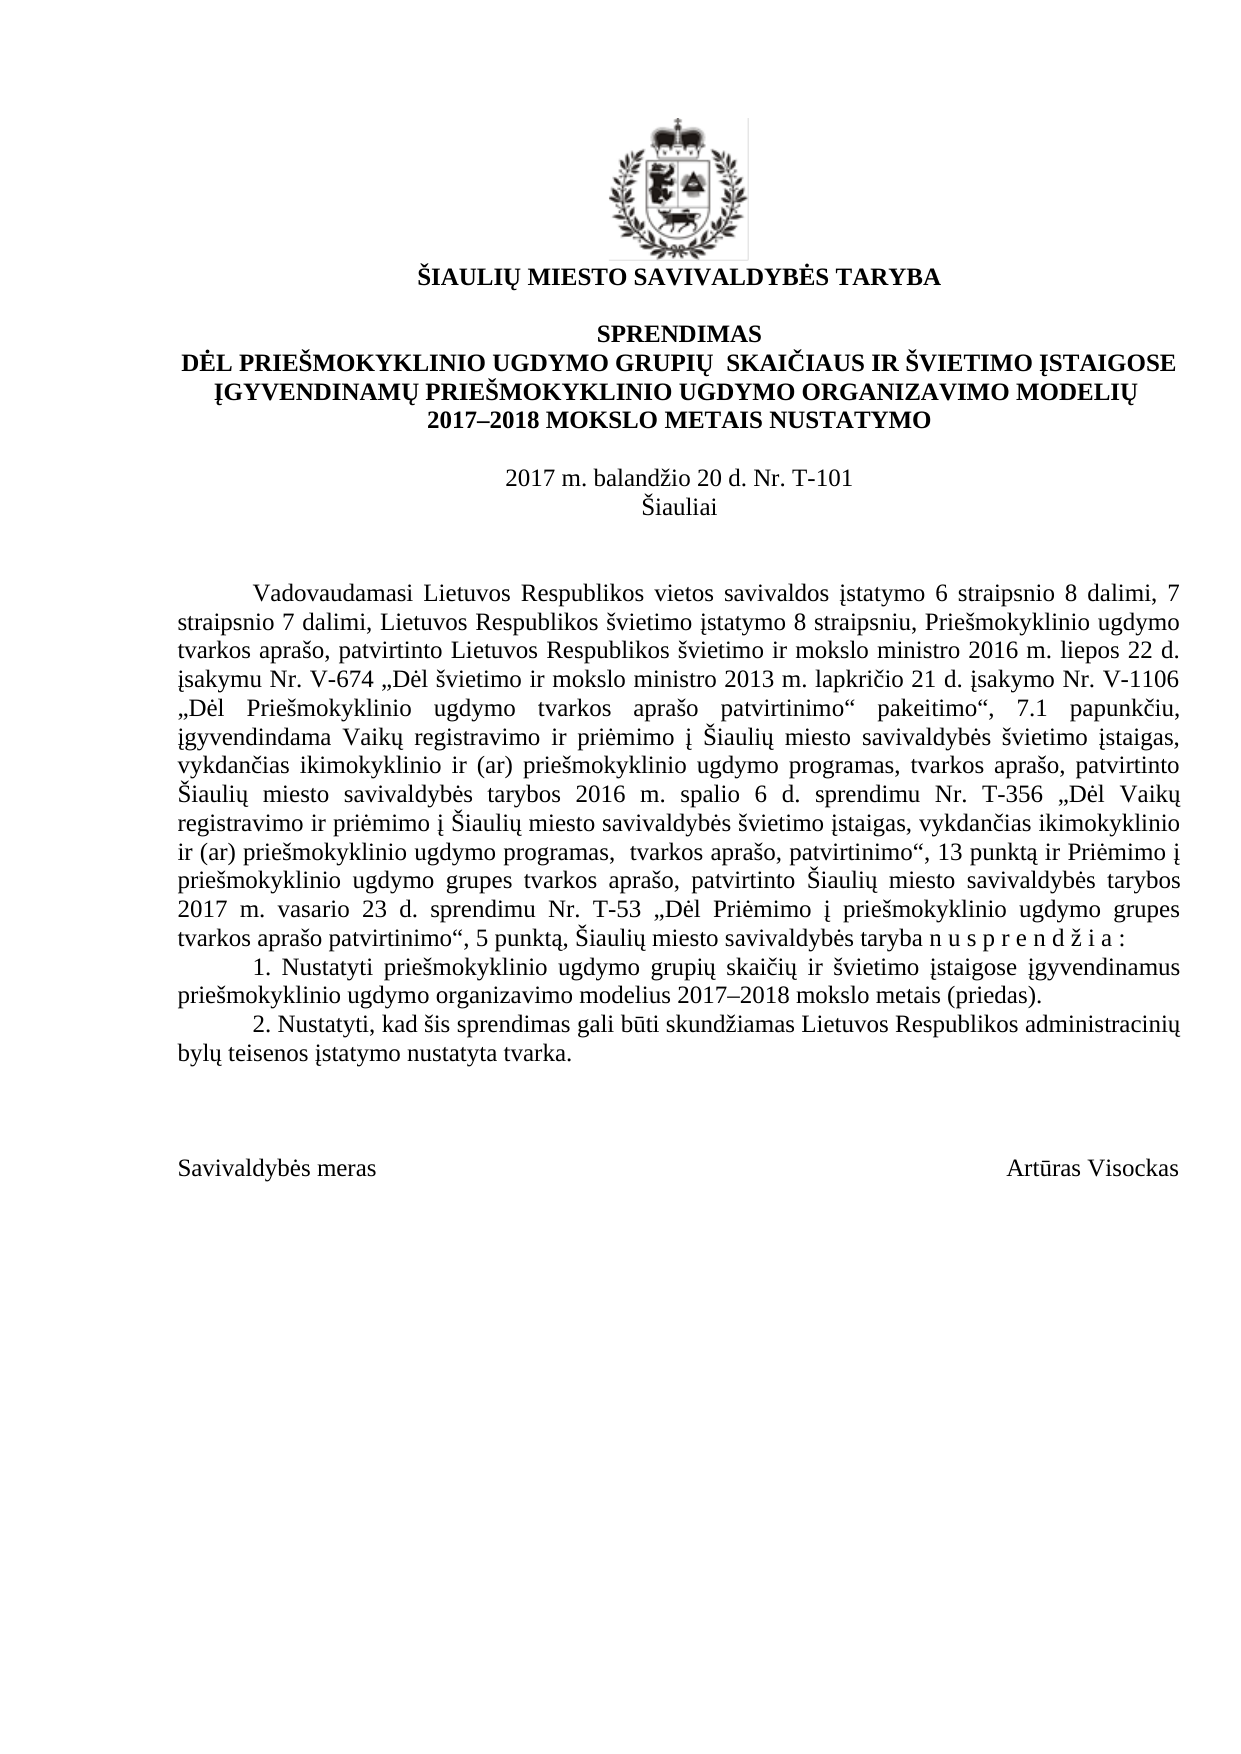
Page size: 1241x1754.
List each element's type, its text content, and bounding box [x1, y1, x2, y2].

text Vadovaudamasi Lietuvos Respublikos vietos savivaldos įstatymo 6 straipsnio 8 dalimi, 7 straipsnio 7 dalimi, Lietuvos Respublikos švietimo įstatymo 8 straipsniu, Priešmokyklinio ugdymo tvarkos aprašo, patvirtinto Lietuvos Respublikos švietimo ir mokslo ministro 2016 m. liepos 22 d. įsakymu Nr. V-674 „Dėl švietimo ir mokslo ministro 2013 m. lapkričio 21 d. įsakymo Nr. V-1106 „Dėl Priešmokyklinio ugdymo tvarkos aprašo patvirtinimo“ pakeitimo“, 7.1 papunkčiu, įgyvendindama Vaikų registravimo ir priėmimo į Šiaulių miesto savivaldybės švietimo įstaigas, vykdančias ikimokyklinio ir (ar) priešmokyklinio ugdymo programas, tvarkos aprašo, patvirtinto Šiaulių miesto savivaldybės tarybos 2016 m. spalio 6 d. sprendimu Nr. T-356 „Dėl Vaikų registravimo ir priėmimo į Šiaulių miesto savivaldybės švietimo įstaigas, vykdančias ikimokyklinio ir (ar) priešmokyklinio ugdymo programas, tvarkos aprašo, patvirtinimo“, 13 punktą ir Priėmimo į priešmokyklinio ugdymo grupes tvarkos aprašo, patvirtinto Šiaulių miesto savivaldybės tarybos 2017 m. vasario 23 d. sprendimu Nr. T-53 „Dėl Priėmimo į priešmokyklinio ugdymo grupes tvarkos aprašo patvirtinimo“, 5 punktą, Šiaulių miesto savivaldybės taryba nusprendžia: [177, 578, 1181, 952]
text SPRENDIMAS [177, 319, 1181, 348]
text dĖL Priešmokyklinio ugdymo GRUPIŲ skaičiAus iR šVIETIMO ĮSTAIGOSE ĮGYVENDINAMŲ priešmokyklinio ugdymo organizavimo modelių [177, 348, 1181, 406]
text Šiaulių miesto savivaldybės taryba [177, 262, 1181, 291]
text 2017 m. balandžio 20 d. Nr. T-101 [177, 463, 1181, 492]
text 1. Nustatyti priešmokyklinio ugdymo grupių skaičių ir švietimo įstaigose įgyvendinamus priešmokyklinio ugdymo organizavimo modelius 2017–2018 mokslo metais (priedas). [177, 952, 1181, 1009]
text 2017–2018 mOKSLO METAIS nUSTATYMO [177, 406, 1181, 434]
text Šiauliai [177, 492, 1181, 521]
text Savivaldybės meras Artūras Visockas [177, 1153, 1181, 1182]
text 2. Nustatyti, kad šis sprendimas gali būti skundžiamas Lietuvos Respublikos administracinių bylų teisenos įstatymo nustatyta tvarka. [177, 1009, 1181, 1067]
